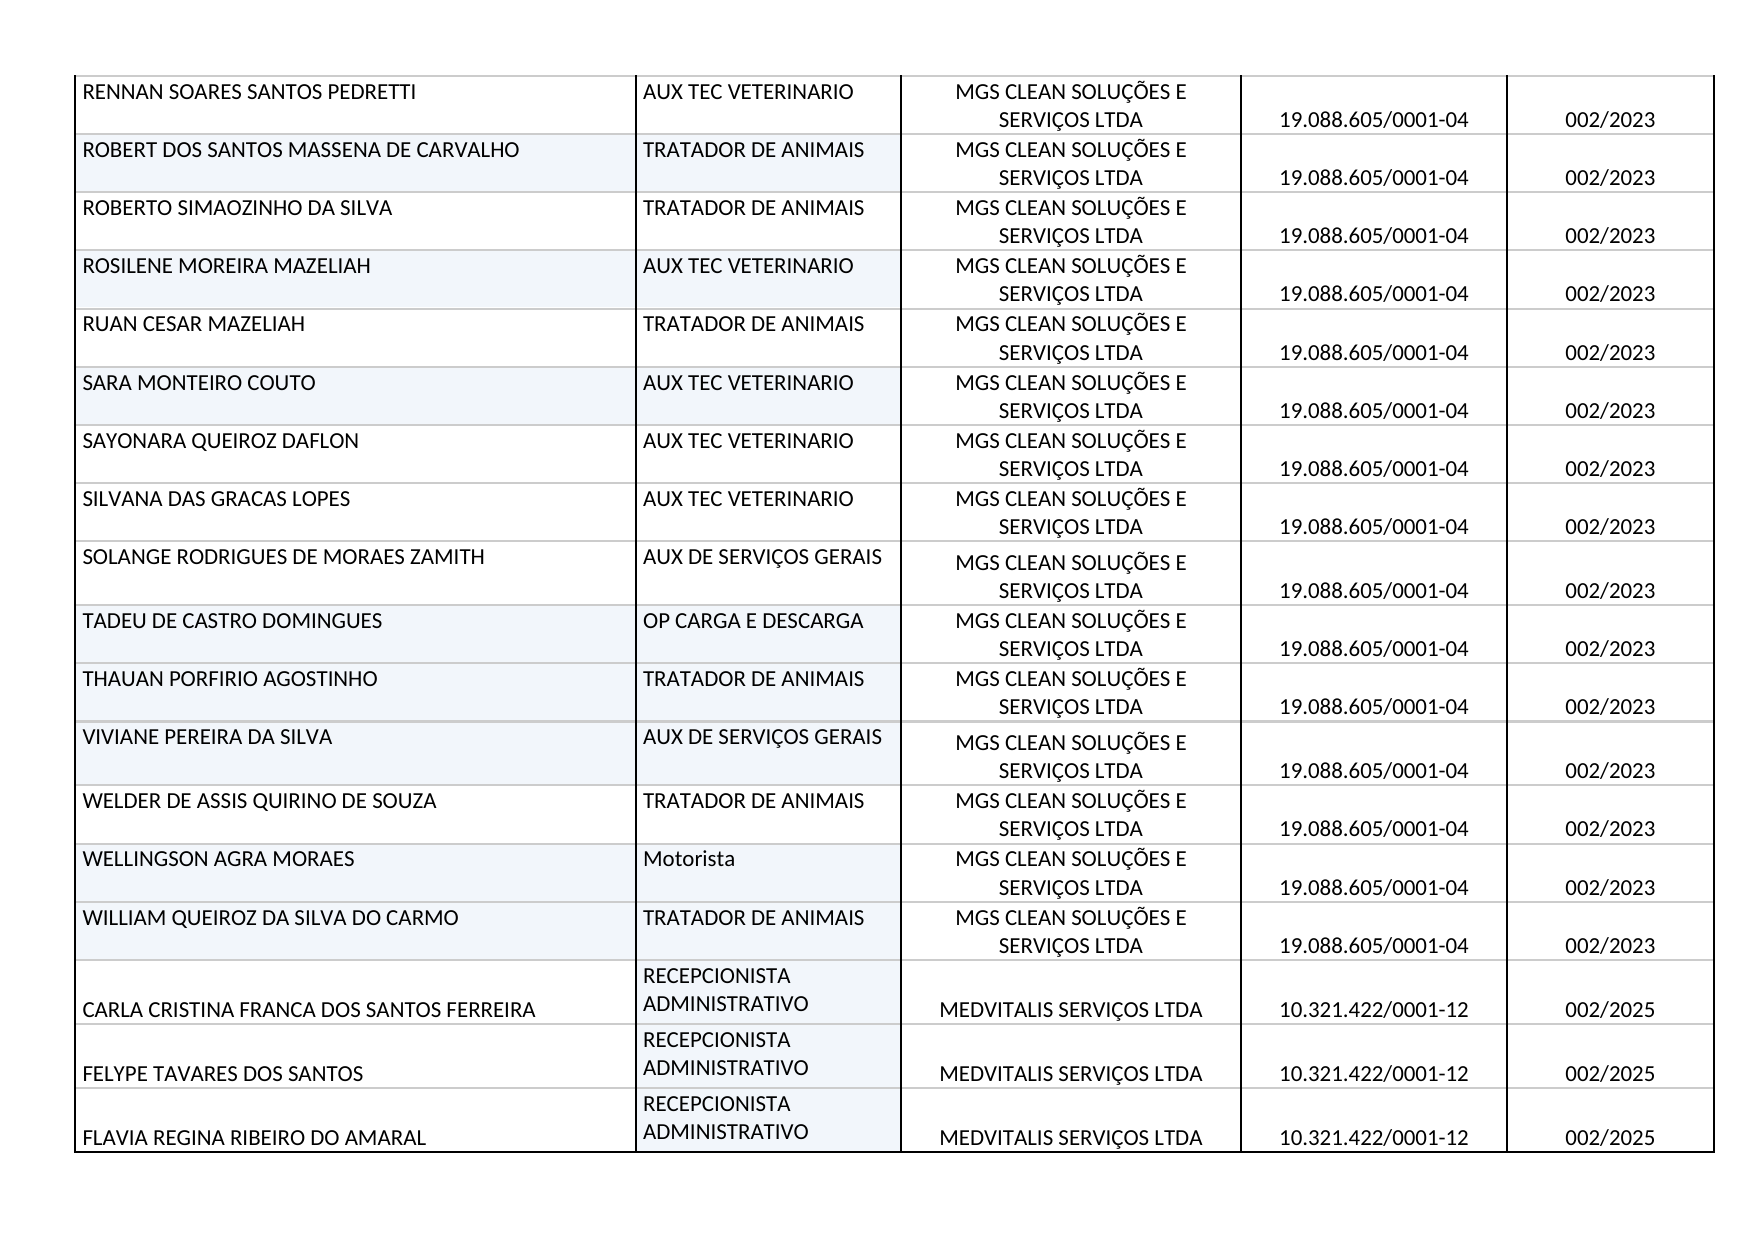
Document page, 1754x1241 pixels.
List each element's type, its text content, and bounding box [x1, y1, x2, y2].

table_cell RECEPCIONISTA ADMINISTRATIVO [637, 1089, 900, 1151]
table_cell TRATADOR DE ANIMAIS [637, 786, 900, 842]
table_cell 002/2025 [1508, 1025, 1713, 1087]
table_cell MGS CLEAN SOLUÇÕES E SERVIÇOS LTDA [902, 77, 1240, 133]
table_cell 002/2023 [1508, 135, 1713, 191]
table_cell 002/2023 [1508, 77, 1713, 133]
table_cell TRATADOR DE ANIMAIS [637, 903, 900, 959]
table_cell 19.088.605/0001-04 [1242, 664, 1506, 720]
table_cell MGS CLEAN SOLUÇÕES E SERVIÇOS LTDA [902, 310, 1240, 366]
table_cell 19.088.605/0001-04 [1242, 606, 1506, 662]
table_cell SAYONARA QUEIROZ DAFLON [76, 426, 635, 482]
table_cell 002/2023 [1508, 193, 1713, 249]
table_cell MGS CLEAN SOLUÇÕES E SERVIÇOS LTDA [902, 542, 1240, 604]
table_cell RENNAN SOARES SANTOS PEDRETTI [76, 77, 635, 133]
table_cell WILLIAM QUEIROZ DA SILVA DO CARMO [76, 903, 635, 959]
table_cell 19.088.605/0001-04 [1242, 723, 1506, 784]
table_cell 10.321.422/0001-12 [1242, 1089, 1506, 1151]
table_cell 19.088.605/0001-04 [1242, 193, 1506, 249]
table_cell AUX TEC VETERINARIO [637, 426, 900, 482]
table_cell TRATADOR DE ANIMAIS [637, 310, 900, 366]
table_cell 19.088.605/0001-04 [1242, 845, 1506, 901]
table_cell 002/2023 [1508, 903, 1713, 959]
table_cell MGS CLEAN SOLUÇÕES E SERVIÇOS LTDA [902, 484, 1240, 540]
table_cell 002/2025 [1508, 961, 1713, 1023]
table_cell AUX TEC VETERINARIO [637, 484, 900, 540]
table_cell MGS CLEAN SOLUÇÕES E SERVIÇOS LTDA [902, 723, 1240, 784]
table_cell 19.088.605/0001-04 [1242, 542, 1506, 604]
table_cell 10.321.422/0001-12 [1242, 961, 1506, 1023]
table_cell TADEU DE CASTRO DOMINGUES [76, 606, 635, 662]
table_cell 19.088.605/0001-04 [1242, 903, 1506, 959]
table_cell MGS CLEAN SOLUÇÕES E SERVIÇOS LTDA [902, 845, 1240, 901]
table_cell 002/2023 [1508, 426, 1713, 482]
table_cell 002/2025 [1508, 1089, 1713, 1151]
table_cell RECEPCIONISTA ADMINISTRATIVO [637, 1025, 900, 1087]
table_cell ROSILENE MOREIRA MAZELIAH [76, 251, 635, 307]
table_cell MEDVITALIS SERVIÇOS LTDA [902, 1025, 1240, 1087]
table_cell 002/2023 [1508, 723, 1713, 784]
table_cell MEDVITALIS SERVIÇOS LTDA [902, 961, 1240, 1023]
table_cell 19.088.605/0001-04 [1242, 310, 1506, 366]
table_cell TRATADOR DE ANIMAIS [637, 664, 900, 720]
table_cell SARA MONTEIRO COUTO [76, 368, 635, 424]
table_cell 19.088.605/0001-04 [1242, 426, 1506, 482]
table_cell AUX DE SERVIÇOS GERAIS [637, 542, 900, 604]
table_cell MGS CLEAN SOLUÇÕES E SERVIÇOS LTDA [902, 368, 1240, 424]
table_cell RECEPCIONISTA ADMINISTRATIVO [637, 961, 900, 1023]
table_cell ROBERTO SIMAOZINHO DA SILVA [76, 193, 635, 249]
table_cell 002/2023 [1508, 484, 1713, 540]
table_cell TRATADOR DE ANIMAIS [637, 135, 900, 191]
table_cell CARLA CRISTINA FRANCA DOS SANTOS FERREIRA [76, 961, 635, 1023]
table_cell FELYPE TAVARES DOS SANTOS [76, 1025, 635, 1087]
table_cell VIVIANE PEREIRA DA SILVA [76, 723, 635, 784]
table_cell 19.088.605/0001-04 [1242, 786, 1506, 842]
table_cell AUX TEC VETERINARIO [637, 368, 900, 424]
table_cell AUX DE SERVIÇOS GERAIS [637, 723, 900, 784]
table_cell SOLANGE RODRIGUES DE MORAES ZAMITH [76, 542, 635, 604]
table_cell MGS CLEAN SOLUÇÕES E SERVIÇOS LTDA [902, 193, 1240, 249]
table_cell 002/2023 [1508, 251, 1713, 307]
table_cell MGS CLEAN SOLUÇÕES E SERVIÇOS LTDA [902, 135, 1240, 191]
table_cell MGS CLEAN SOLUÇÕES E SERVIÇOS LTDA [902, 426, 1240, 482]
table_cell MGS CLEAN SOLUÇÕES E SERVIÇOS LTDA [902, 664, 1240, 720]
table_cell MEDVITALIS SERVIÇOS LTDA [902, 1089, 1240, 1151]
table_cell 19.088.605/0001-04 [1242, 368, 1506, 424]
table_cell 19.088.605/0001-04 [1242, 251, 1506, 307]
table_cell 19.088.605/0001-04 [1242, 135, 1506, 191]
table_cell 19.088.605/0001-04 [1242, 484, 1506, 540]
table_cell FLAVIA REGINA RIBEIRO DO AMARAL [76, 1089, 635, 1151]
table_cell TRATADOR DE ANIMAIS [637, 193, 900, 249]
table_cell SILVANA DAS GRACAS LOPES [76, 484, 635, 540]
table_cell 19.088.605/0001-04 [1242, 77, 1506, 133]
table_cell MGS CLEAN SOLUÇÕES E SERVIÇOS LTDA [902, 606, 1240, 662]
table_cell 002/2023 [1508, 786, 1713, 842]
table_cell WELDER DE ASSIS QUIRINO DE SOUZA [76, 786, 635, 842]
table_cell AUX TEC VETERINARIO [637, 251, 900, 307]
table_cell MGS CLEAN SOLUÇÕES E SERVIÇOS LTDA [902, 251, 1240, 307]
table_cell 002/2023 [1508, 845, 1713, 901]
table_cell ROBERT DOS SANTOS MASSENA DE CARVALHO [76, 135, 635, 191]
table_cell 002/2023 [1508, 542, 1713, 604]
table_cell 002/2023 [1508, 368, 1713, 424]
table_cell OP CARGA E DESCARGA [637, 606, 900, 662]
table_cell 002/2023 [1508, 606, 1713, 662]
table_cell MGS CLEAN SOLUÇÕES E SERVIÇOS LTDA [902, 786, 1240, 842]
table_cell AUX TEC VETERINARIO [637, 77, 900, 133]
table_cell 002/2023 [1508, 664, 1713, 720]
table_cell RUAN CESAR MAZELIAH [76, 310, 635, 366]
table_cell Motorista [637, 845, 900, 901]
table_cell 002/2023 [1508, 310, 1713, 366]
table_cell THAUAN PORFIRIO AGOSTINHO [76, 664, 635, 720]
table_cell MGS CLEAN SOLUÇÕES E SERVIÇOS LTDA [902, 903, 1240, 959]
table_cell 10.321.422/0001-12 [1242, 1025, 1506, 1087]
table_cell WELLINGSON AGRA MORAES [76, 845, 635, 901]
